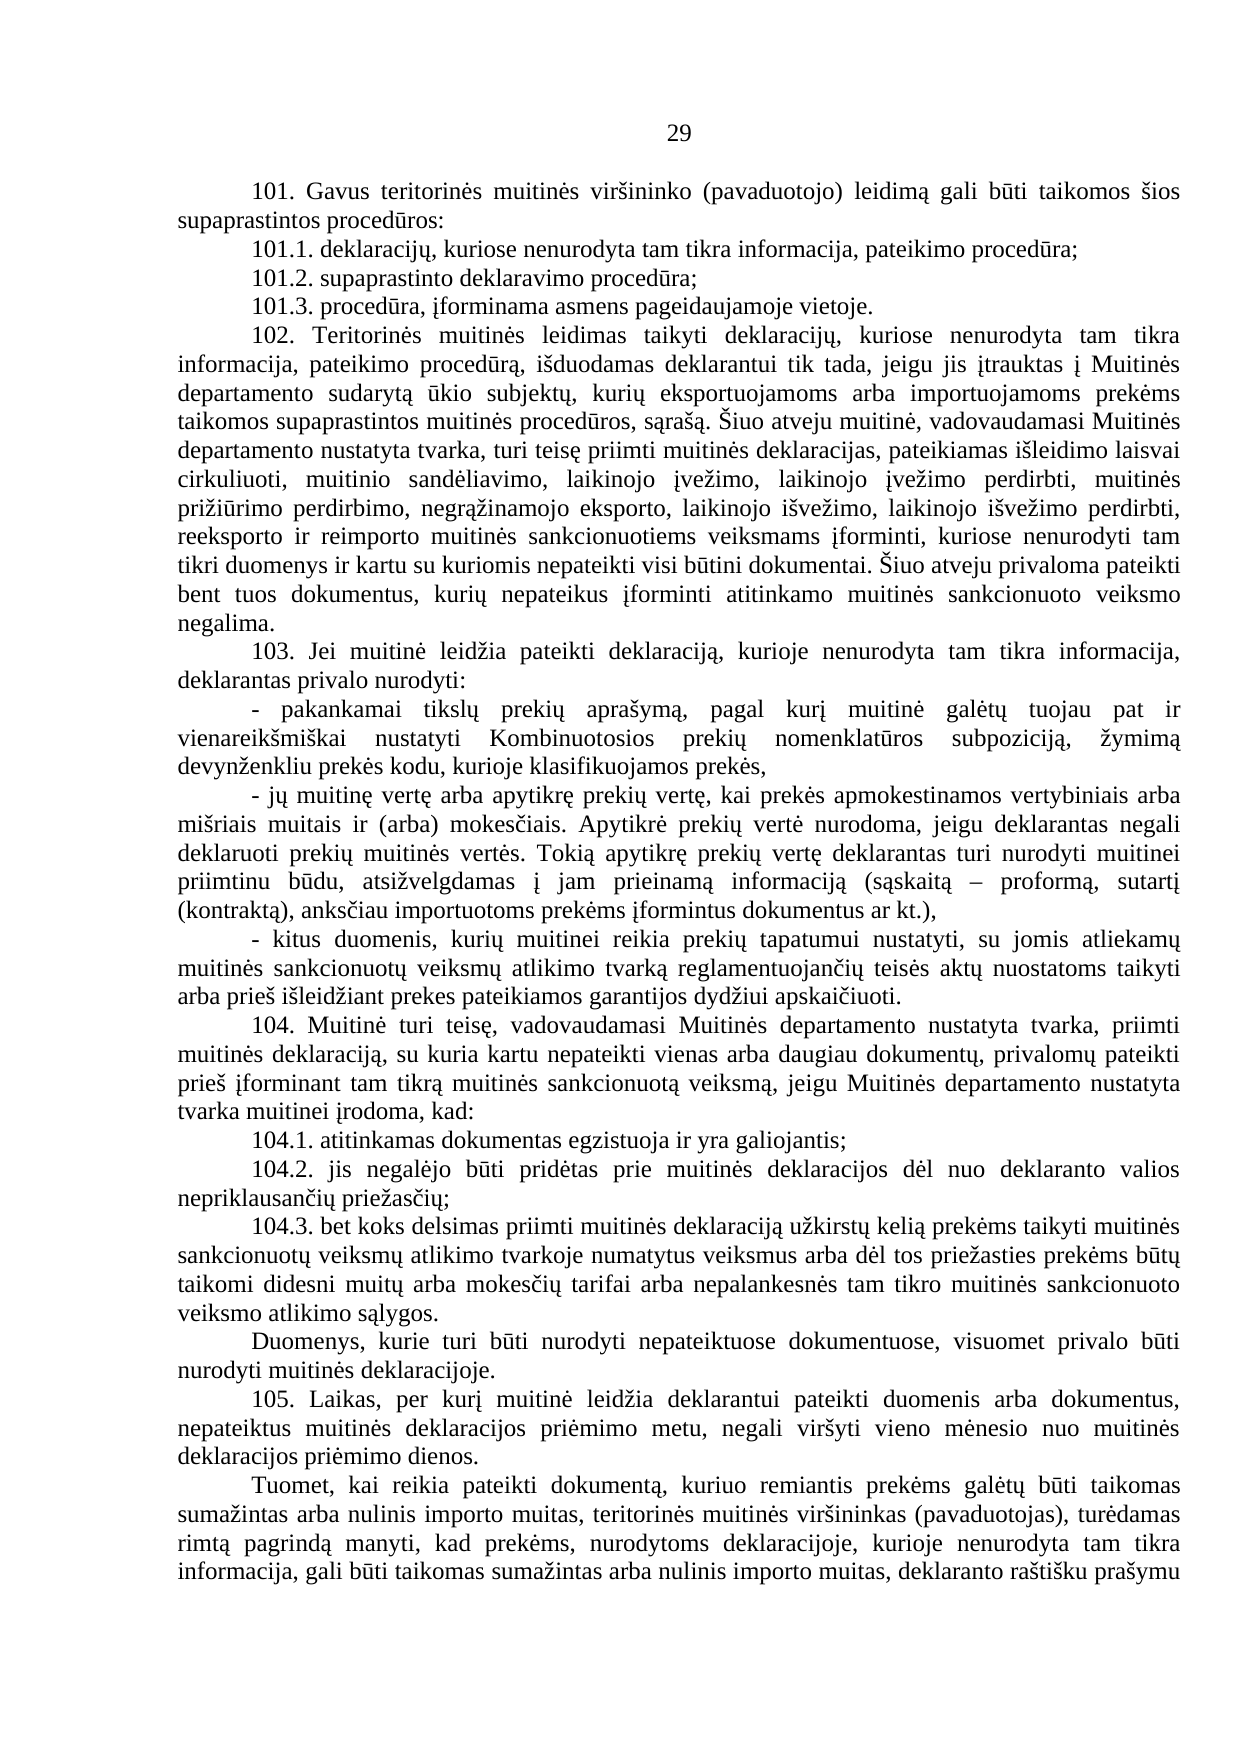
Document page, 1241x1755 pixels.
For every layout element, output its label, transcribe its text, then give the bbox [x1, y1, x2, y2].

text - pakankamai tikslų prekių aprašymą, pagal kurį muitinė galėtų tuojau pat ir vienareikšmiškai nustatyti Kombinuotosios prekių nomenklatūros subpoziciją, žymimą devynženkliu prekės kodu, kurioje klasifikuojamos prekės, [177, 694, 1181, 780]
text 101.1. deklaracijų, kuriose nenurodyta tam tikra informacija, pateikimo procedūra; [177, 234, 1181, 263]
text Duomenys, kurie turi būti nurodyti nepateiktuose dokumentuose, visuomet privalo būti nurodyti muitinės deklaracijoje. [177, 1326, 1181, 1384]
text 103. Jei muitinė leidžia pateikti deklaraciją, kurioje nenurodyta tam tikra informacija, deklarantas privalo nurodyti: [177, 636, 1181, 694]
text 105. Laikas, per kurį muitinė leidžia deklarantui pateikti duomenis arba dokumentus, nepateiktus muitinės deklaracijos priėmimo metu, negali viršyti vieno mėnesio nuo muitinės deklaracijos priėmimo dienos. [177, 1384, 1181, 1470]
text 104. Muitinė turi teisę, vadovaudamasi Muitinės departamento nustatyta tvarka, priimti muitinės deklaraciją, su kuria kartu nepateikti vienas arba daugiau dokumentų, privalomų pateikti prieš įforminant tam tikrą muitinės sankcionuotą veiksmą, jeigu Muitinės departamento nustatyta tvarka muitinei įrodoma, kad: [177, 1010, 1181, 1125]
text 102. Teritorinės muitinės leidimas taikyti deklaracijų, kuriose nenurodyta tam tikra informacija, pateikimo procedūrą, išduodamas deklarantui tik tada, jeigu jis įtrauktas į Muitinės departamento sudarytą ūkio subjektų, kurių eksportuojamoms arba importuojamoms prekėms taikomos supaprastintos muitinės procedūros, sąrašą. Šiuo atveju muitinė, vadovaudamasi Muitinės departamento nustatyta tvarka, turi teisę priimti muitinės deklaracijas, pateikiamas išleidimo laisvai cirkuliuoti, muitinio sandėliavimo, laikinojo įvežimo, laikinojo įvežimo perdirbti, muitinės prižiūrimo perdirbimo, negrąžinamojo eksporto, laikinojo išvežimo, laikinojo išvežimo perdirbti, reeksporto ir reimporto muitinės sankcionuotiems veiksmams įforminti, kuriose nenurodyti tam tikri duomenys ir kartu su kuriomis nepateikti visi būtini dokumentai. Šiuo atveju privaloma pateikti bent tuos dokumentus, kurių nepateikus įforminti atitinkamo muitinės sankcionuoto veiksmo negalima. [177, 320, 1181, 636]
text - jų muitinę vertę arba apytikrę prekių vertę, kai prekės apmokestinamos vertybiniais arba mišriais muitais ir (arba) mokesčiais. Apytikrė prekių vertė nurodoma, jeigu deklarantas negali deklaruoti prekių muitinės vertės. Tokią apytikrę prekių vertę deklarantas turi nurodyti muitinei priimtinu būdu, atsižvelgdamas į jam prieinamą informaciją (sąskaitą – proformą, sutartį (kontraktą), anksčiau importuotoms prekėms įformintus dokumentus ar kt.), [177, 780, 1181, 924]
text 104.3. bet koks delsimas priimti muitinės deklaraciją užkirstų kelią prekėms taikyti muitinės sankcionuotų veiksmų atlikimo tvarkoje numatytus veiksmus arba dėl tos priežasties prekėms būtų taikomi didesni muitų arba mokesčių tarifai arba nepalankesnės tam tikro muitinės sankcionuoto veiksmo atlikimo sąlygos. [177, 1211, 1181, 1326]
text 101. Gavus teritorinės muitinės viršininko (pavaduotojo) leidimą gali būti taikomos šios supaprastintos procedūros: [177, 176, 1181, 234]
text - kitus duomenis, kurių muitinei reikia prekių tapatumui nustatyti, su jomis atliekamų muitinės sankcionuotų veiksmų atlikimo tvarką reglamentuojančių teisės aktų nuostatoms taikyti arba prieš išleidžiant prekes pateikiamos garantijos dydžiui apskaičiuoti. [177, 924, 1181, 1010]
text 104.1. atitinkamas dokumentas egzistuoja ir yra galiojantis; [177, 1125, 1181, 1154]
text 101.2. supaprastinto deklaravimo procedūra; [177, 263, 1181, 291]
text Tuomet, kai reikia pateikti dokumentą, kuriuo remiantis prekėms galėtų būti taikomas sumažintas arba nulinis importo muitas, teritorinės muitinės viršininkas (pavaduotojas), turėdamas rimtą pagrindą manyti, kad prekėms, nurodytoms deklaracijoje, kurioje nenurodyta tam tikra informacija, gali būti taikomas sumažintas arba nulinis importo muitas, deklaranto raštišku prašymu [177, 1470, 1181, 1585]
text 101.3. procedūra, įforminama asmens pageidaujamoje vietoje. [177, 291, 1181, 320]
text 104.2. jis negalėjo būti pridėtas prie muitinės deklaracijos dėl nuo deklaranto valios nepriklausančių priežasčių; [177, 1154, 1181, 1211]
